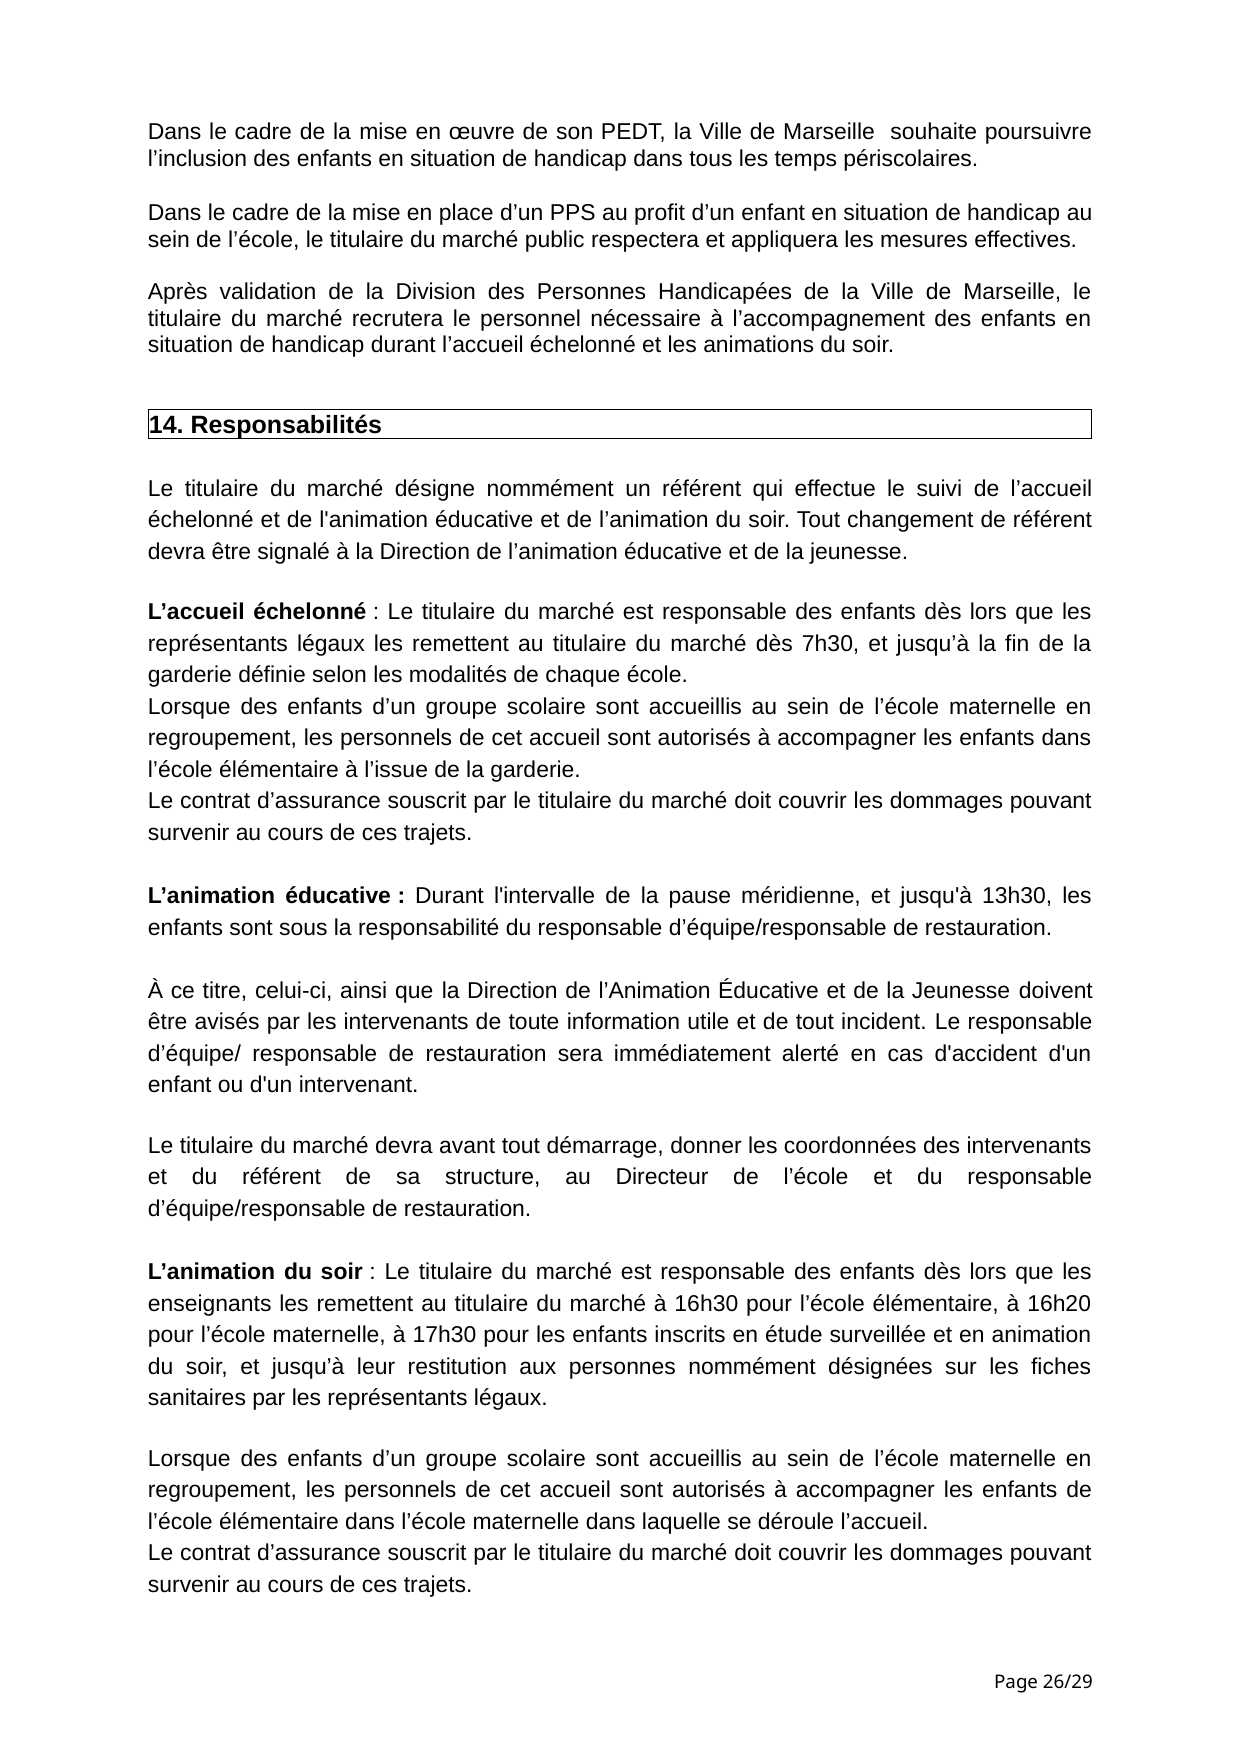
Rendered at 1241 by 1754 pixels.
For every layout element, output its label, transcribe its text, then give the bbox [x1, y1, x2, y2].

text Le titulaire du marché désigne nommément un référent qui effectue le suivi de l’accueil échelonné et de l'animation éducative et de l’animation du soir. Tout changement de référent devra être signalé à la Direction de l’animation éducative et de la jeunesse. [148, 474, 1092, 564]
text À ce titre, celui-ci, ainsi que la Direction de l’Animation Éducative et de la Jeunesse doivent être avisés par les intervenants de toute information utile et de tout incident. Le responsable d’équipe/ responsable de restauration sera immédiatement alerté en cas d'accident d'un enfant ou d'un intervenant. [148, 977, 1092, 1098]
text Lorsque des enfants d’un groupe scolaire sont accueillis au sein de l’école maternelle en regroupement, les personnels de cet accueil sont autorisés à accompagner les enfants dans l’école élémentaire à l’issue de la garderie. [148, 693, 1092, 782]
text Après validation de la Division des Personnes Handicapées de la Ville de Marseille, le titulaire du marché recrutera le personnel nécessaire à l’accompagnement des enfants en situation de handicap durant l’accueil échelonné et les animations du soir. [148, 278, 1092, 357]
text L’animation du soir : Le titulaire du marché est responsable des enfants dès lors que les enseignants les remettent au titulaire du marché à 16h30 pour l’école élémentaire, à 16h20 pour l’école maternelle, à 17h30 pour les enfants inscrits en étude surveillée et en animation du soir, et jusqu’à leur restitution aux personnes nommément désignées sur les fiches sanitaires par les représentants légaux. [148, 1258, 1092, 1411]
text Le contrat d’assurance souscrit par le titulaire du marché doit couvrir les dommages pouvant survenir au cours de ces trajets. [148, 787, 1092, 845]
text Le titulaire du marché devra avant tout démarrage, donner les coordonnées des intervenants et du référent de sa structure, au Directeur de l’école et du responsable d’équipe/responsable de restauration. [148, 1132, 1092, 1221]
text Dans le cadre de la mise en œuvre de son PEDT, la Ville de Marseille souhaite poursuivre l’inclusion des enfants en situation de handicap dans tous les temps périscolaires. [148, 118, 1092, 171]
text Lorsque des enfants d’un groupe scolaire sont accueillis au sein de l’école maternelle en regroupement, les personnels de cet accueil sont autorisés à accompagner les enfants de l’école élémentaire dans l’école maternelle dans laquelle se déroule l’accueil. [148, 1444, 1092, 1534]
subtitle 14. Responsabilités [149, 410, 1091, 438]
text Le contrat d’assurance souscrit par le titulaire du marché doit couvrir les dommages pouvant survenir au cours de ces trajets. [148, 1539, 1092, 1597]
text L’animation éducative : Durant l'intervalle de la pause méridienne, et jusqu'à 13h30, les enfants sont sous la responsabilité du responsable d’équipe/responsable de restauration. [148, 882, 1092, 940]
text L’accueil échelonné : Le titulaire du marché est responsable des enfants dès lors que les représentants légaux les remettent au titulaire du marché dès 7h30, et jusqu’à la fin de la garderie définie selon les modalités de chaque école. [148, 598, 1092, 687]
text Dans le cadre de la mise en place d’un PPS au profit d’un enfant en situation de handicap au sein de l’école, le titulaire du marché public respectera et appliquera les mesures effectives. [148, 199, 1092, 252]
